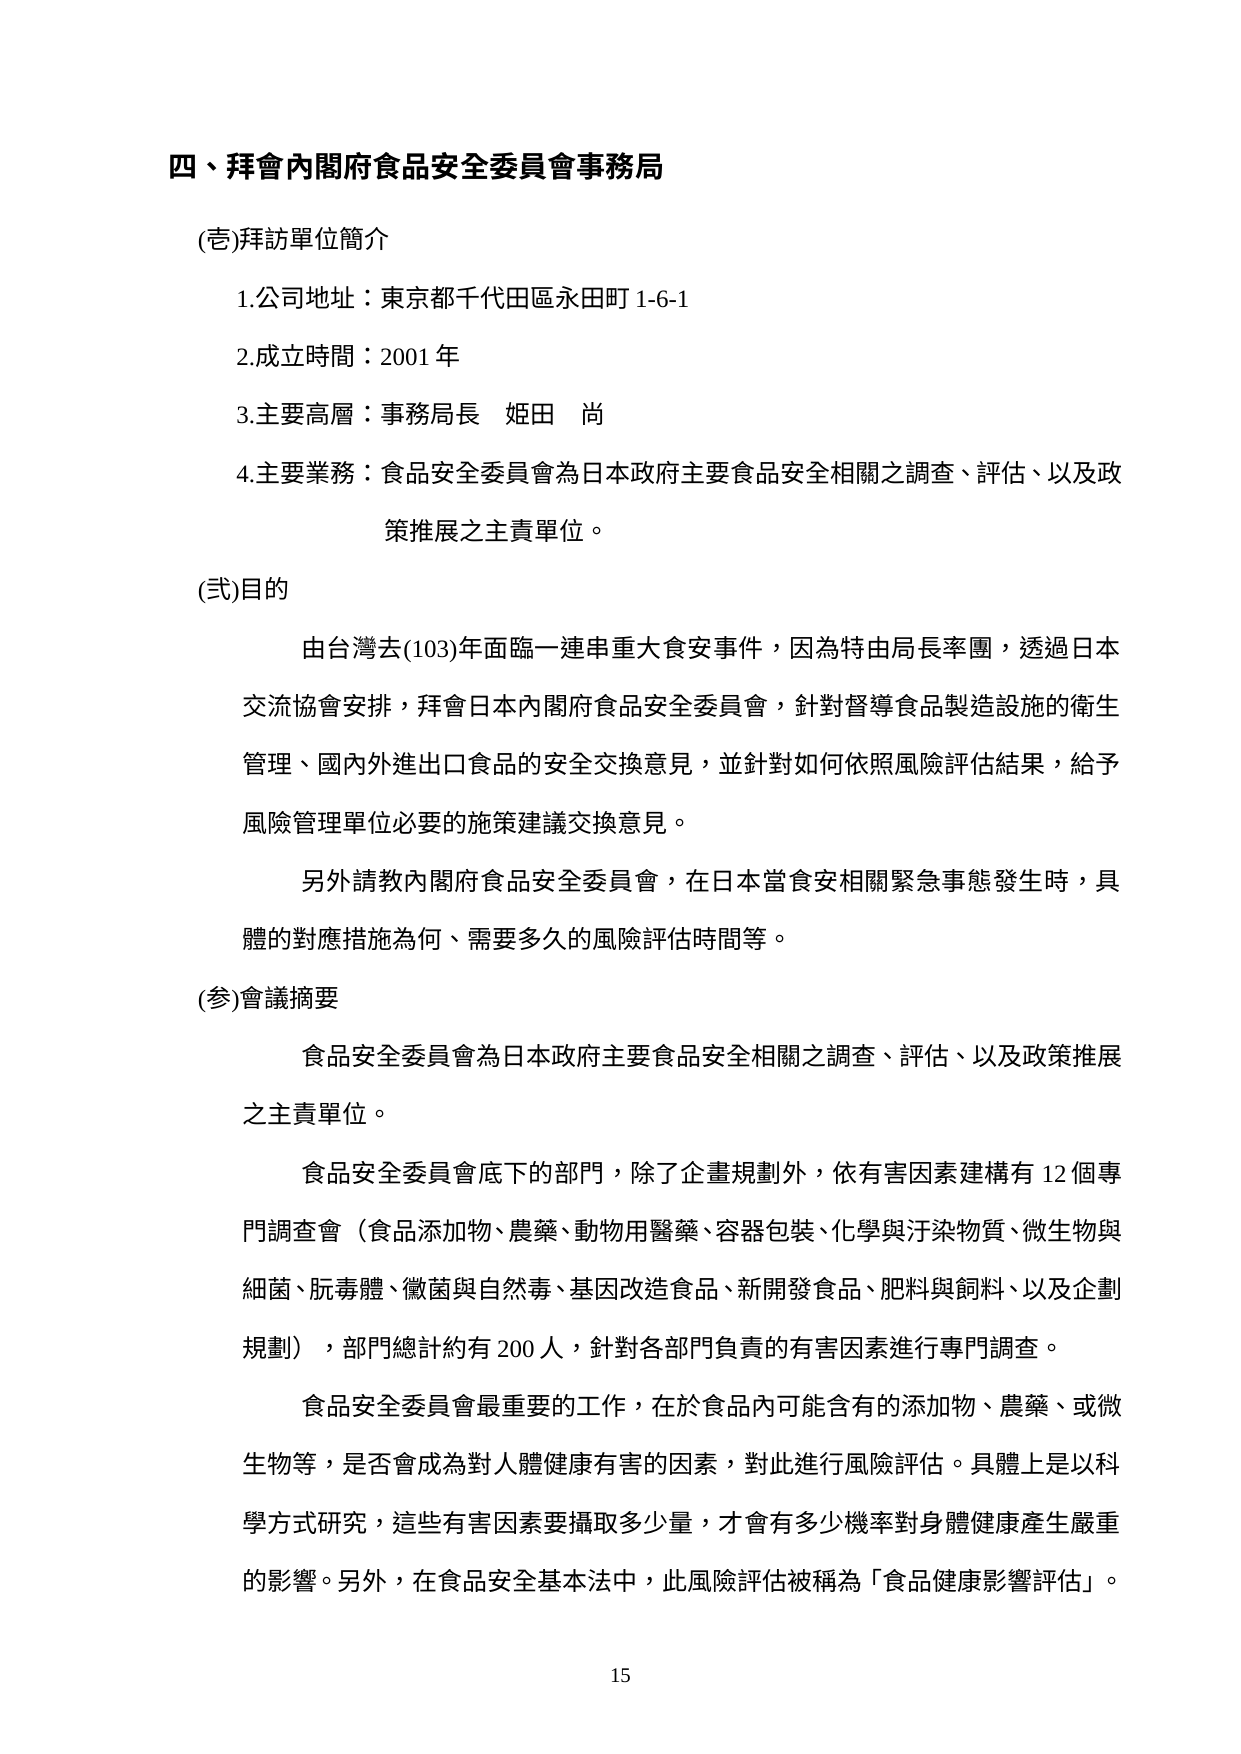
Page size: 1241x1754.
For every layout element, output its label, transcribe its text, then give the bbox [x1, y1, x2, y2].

subtitle 拜會內閣府食品安全委員會事務局 [168, 127, 1122, 202]
list 主要業務：食品安全委員會為日本政府主要食品安全相關之調查、評估、以及政策推展之主責單位。 [236, 435, 1122, 552]
list 會議摘要 [198, 960, 1122, 1019]
list 目的 [198, 552, 1122, 610]
text 由台灣去(103)年面臨一連串重大食安事件，因為特由局長率團，透過日本交流協會安排，拜會日本內閣府食品安全委員會，針對督導食品製造設施的衛生管理、國內外進出口食品的安全交換意見，並針對如何依照風險評估結果，給予風險管理單位必要的施策建議交換意見。 [242, 610, 1122, 844]
list 成立時間：2001年 [235, 319, 1122, 377]
text 食品安全委員會底下的部門，除了企畫規劃外，依有害因素建構有12個專門調查會（食品添加物、農藥、動物用醫藥、容器包裝、化學與汙染物質、微生物與細菌、朊毒體、黴菌與自然毒、基因改造食品、新開發食品、肥料與飼料、以及企劃規劃），部門總計約有200人，針對各部門負責的有害因素進行專門調查。 [242, 1135, 1122, 1369]
list 公司地址：東京都千代田區永田町1-6-1 [235, 260, 1122, 319]
list 拜訪單位簡介 [198, 202, 1122, 260]
list 主要高層：事務局長 姫田 尚 [235, 377, 1122, 435]
text 食品安全委員會為日本政府主要食品安全相關之調查、評估、以及政策推展之主責單位。 [242, 1019, 1122, 1135]
text 食品安全委員會最重要的工作，在於食品內可能含有的添加物、農藥、或微生物等，是否會成為對人體健康有害的因素，對此進行風險評估。具體上是以科學方式研究，這些有害因素要攝取多少量，才會有多少機率對身體健康產生嚴重的影響。另外，在食品安全基本法中，此風險評估被稱為「食品健康影響評估」。 [242, 1369, 1122, 1602]
text 另外請教內閣府食品安全委員會，在日本當食安相關緊急事態發生時，具體的對應措施為何、需要多久的風險評估時間等。 [242, 844, 1122, 960]
